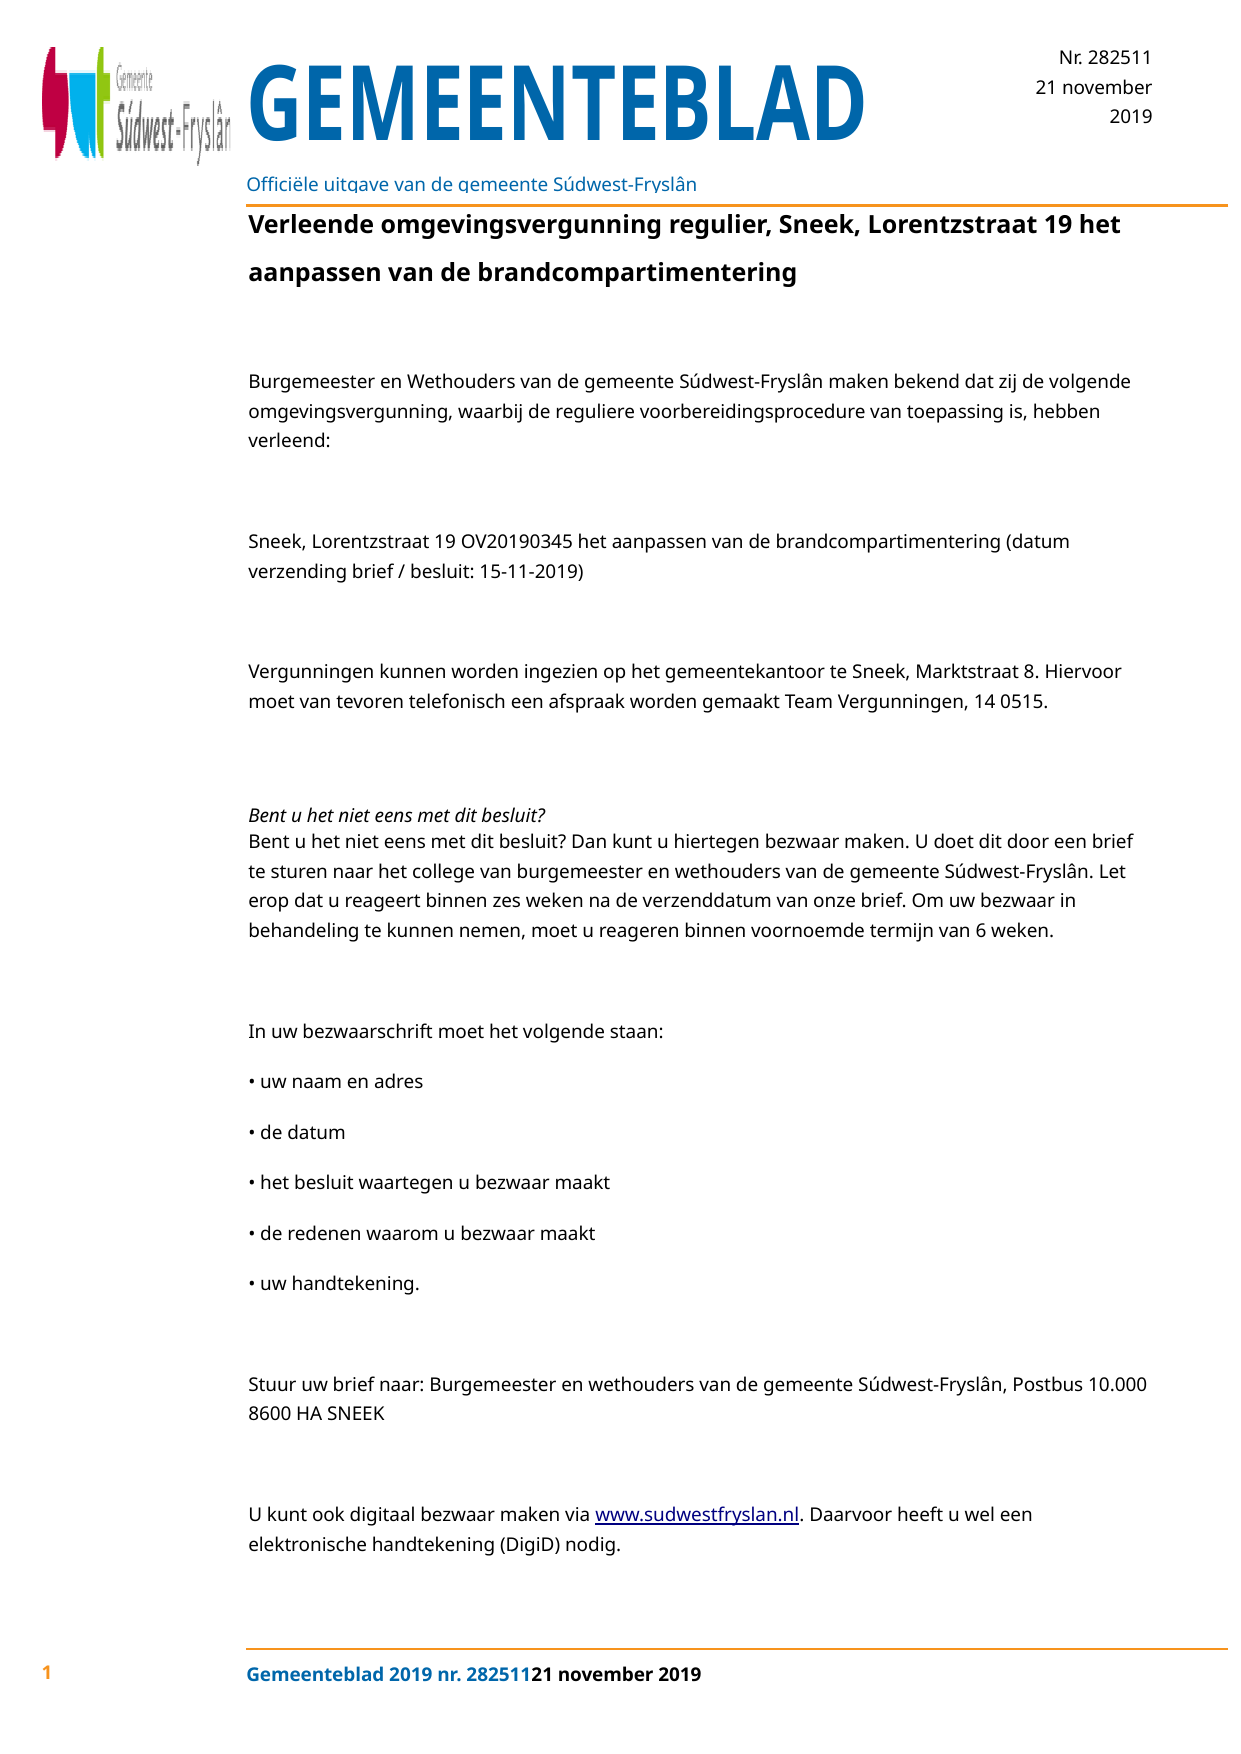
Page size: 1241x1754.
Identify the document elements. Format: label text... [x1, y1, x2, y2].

text Vergunningen kunnen worden ingezien op het gemeentekantoor te Sneek, Marktstraat 8. Hiervoor moet van tevoren telefonisch een afspraak worden gemaakt Team Vergunningen, 14 0515. [248, 659, 1152, 714]
text • uw naam en adres [248, 1068, 1152, 1094]
text Verleende omgevingsvergunning regulier, Sneek, Lorentzstraat 19 het aanpassen van de brandcompartimentering [248, 207, 1152, 288]
picture [41, 47, 231, 172]
text • uw handtekening. [248, 1270, 1152, 1296]
text In uw bezwaarschrift moet het volgende staan: [248, 1018, 1152, 1044]
text Sneek, Lorentzstraat 19 OV20190345 het aanpassen van de brandcompartimentering (datum verzending brief / besluit: 15-11-2019) [248, 528, 1152, 584]
text Bent u het niet eens met dit besluit? [248, 803, 1152, 828]
text U kunt ook digitaal bezwaar maken via www.sudwestfryslan.nl. Daarvoor heeft u wel een elektronische handtekening (DigiD) nodig. [248, 1501, 1152, 1557]
text • het besluit waartegen u bezwaar maakt [248, 1169, 1152, 1195]
text Stuur uw brief naar: Burgemeester en wethouders van de gemeente Súdwest-Fryslân, Postbus 10.000 8600 HA SNEEK [248, 1371, 1152, 1426]
text Bent u het niet eens met dit besluit? Dan kunt u hiertegen bezwaar maken. U doet dit door een brief te sturen naar het college van burgemeester en wethouders van de gemeente Súdwest-Fryslân. Let erop dat u reageert binnen zes weken na de verzenddatum van onze brief. Om uw bezwaar in behandeling te kunnen nemen, moet u reageren binnen voornoemde termijn van 6 weken. [248, 828, 1152, 943]
text • de datum [248, 1119, 1152, 1144]
text • de redenen waarom u bezwaar maakt [248, 1220, 1152, 1245]
text Burgemeester en Wethouders van de gemeente Súdwest-Fryslân maken bekend dat zij de volgende omgevingsvergunning, waarbij de reguliere voorbereidingsprocedure van toepassing is, hebben verleend: [248, 368, 1152, 453]
